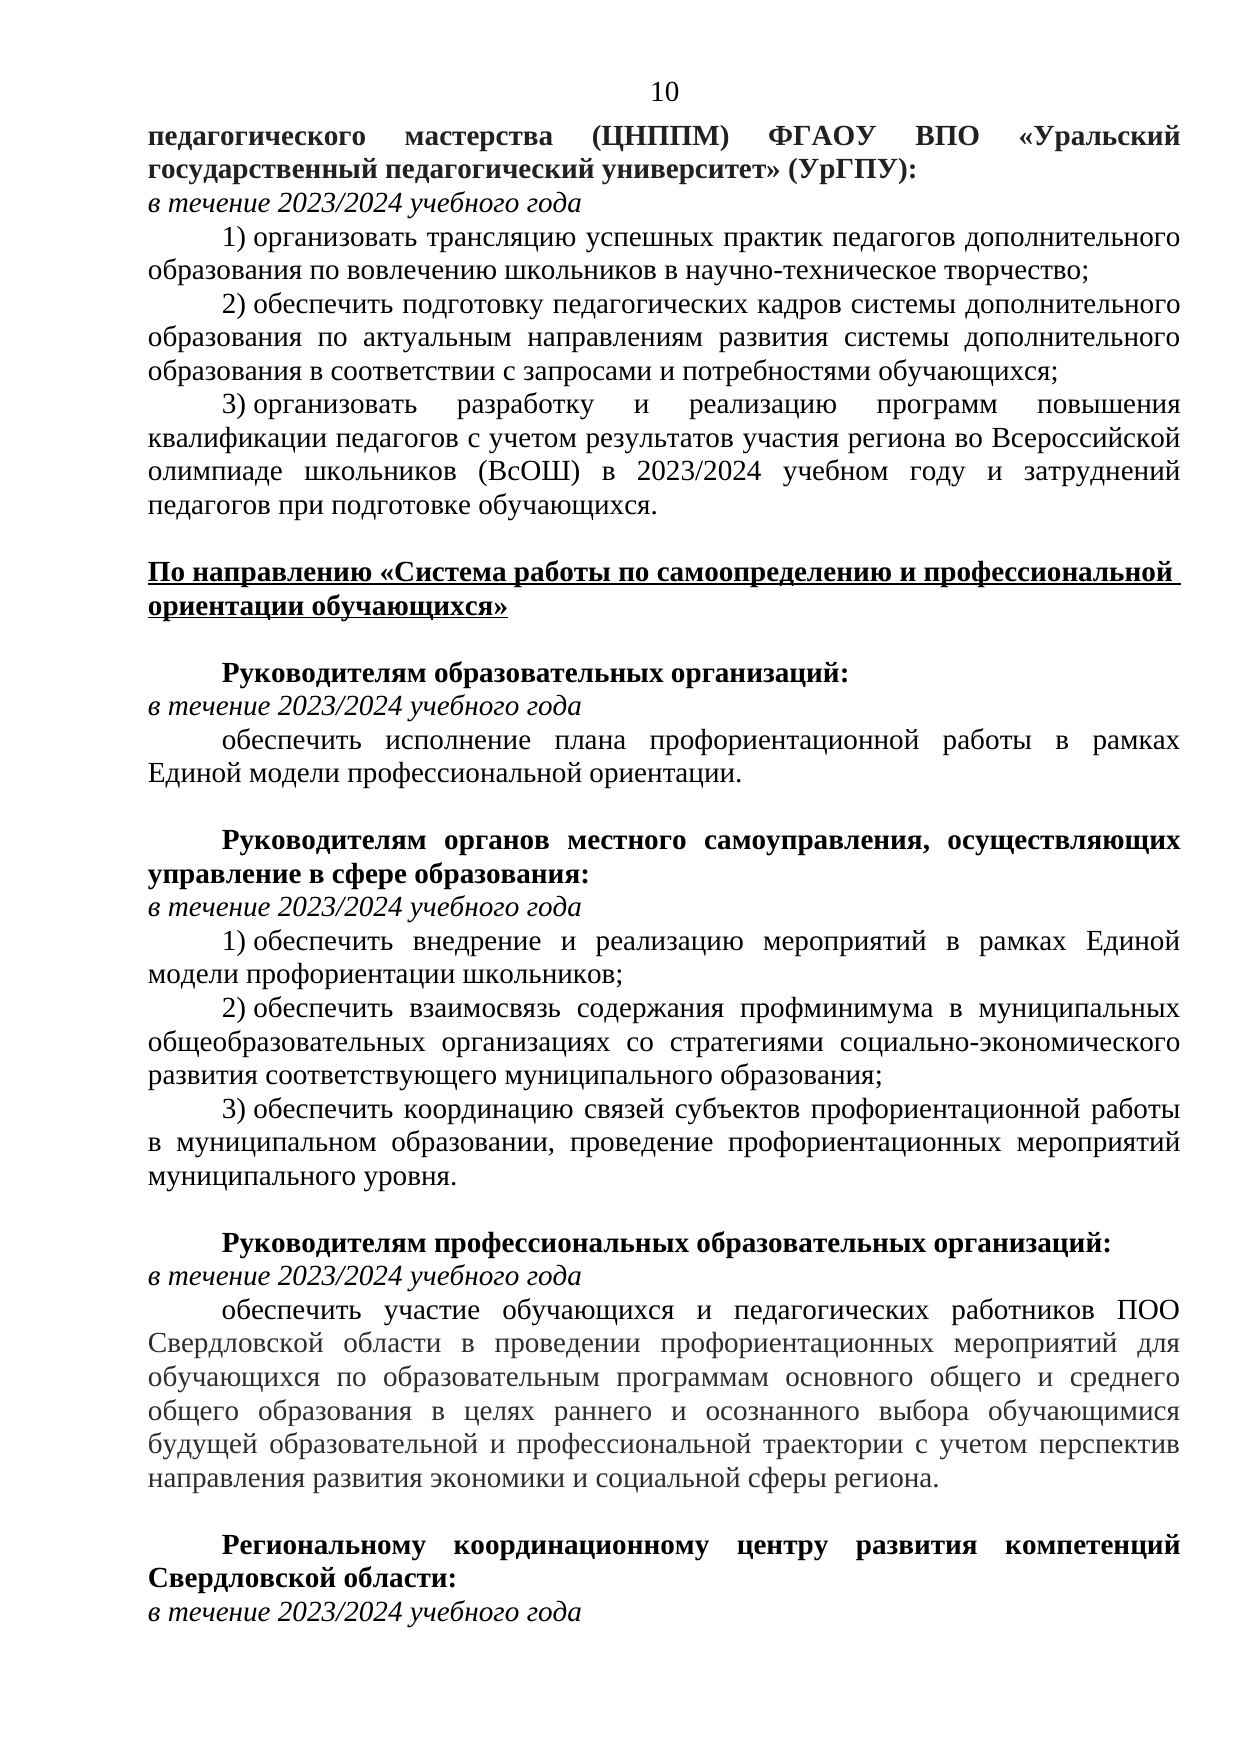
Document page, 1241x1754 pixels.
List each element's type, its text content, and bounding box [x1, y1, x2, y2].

text в течение 2023/2024 учебного года [148, 889, 1181, 923]
text 3) организовать разработку и реализацию программ повышения квалификации педагогов с учетом результатов участия региона во Всероссийской олимпиаде школьников (ВсОШ) в 2023/2024 учебном году и затруднений педагогов при подготовке обучающихся. [148, 386, 1181, 521]
text 1) обеспечить внедрение и реализацию мероприятий в рамках Единой модели профориентации школьников; [148, 923, 1181, 990]
text 1) организовать трансляцию успешных практик педагогов дополнительного образования по вовлечению школьников в научно-техническое творчество; [148, 219, 1181, 286]
text обеспечить участие обучающихся и педагогических работников ПОО Свердловской области в проведении профориентационных мероприятий для обучающихся по образовательным программам основного общего и среднего общего образования в целях раннего и осознанного выбора обучающимися будущей образовательной и профессиональной траектории с учетом перспектив направления развития экономики и социальной сферы региона. [148, 1292, 1181, 1493]
text 3) обеспечить координацию связей субъектов профориентационной работы в муниципальном образовании, проведение профориентационных мероприятий муниципального уровня. [148, 1091, 1181, 1191]
text Руководителям образовательных организаций: [148, 655, 1181, 688]
text По направлению «Система работы по самоопределению и профессиональной [148, 554, 1181, 583]
text в течение 2023/2024 учебного года [148, 185, 1181, 219]
text Руководителям органов местного самоуправления, осуществляющих управление в сфере образования: [148, 822, 1181, 889]
text 2) обеспечить подготовку педагогических кадров системы дополнительного образования по актуальным направлениям развития системы дополнительного образования в соответствии с запросами и потребностями обучающихся; [148, 286, 1181, 386]
text обеспечить исполнение плана профориентационной работы в рамках Единой модели профессиональной ориентации. [148, 722, 1181, 789]
text в течение 2023/2024 учебного года [148, 1258, 1181, 1292]
text ориентации обучающихся» [148, 585, 1181, 621]
text Региональному координационному центру развития компетенций Свердловской области: [148, 1527, 1181, 1594]
text Руководителям профессиональных образовательных организаций: [148, 1225, 1181, 1258]
text в течение 2023/2024 учебного года [148, 688, 1181, 722]
text 2) обеспечить взаимосвязь содержания профминимума в муниципальных общеобразовательных организациях со стратегиями социально-экономического развития соответствующего муниципального образования; [148, 990, 1181, 1091]
text педагогического мастерства (ЦНППМ) ФГАОУ ВПО «Уральский государственный педагогический университет» (УрГПУ): [148, 118, 1181, 185]
text в течение 2023/2024 учебного года [148, 1594, 1181, 1627]
